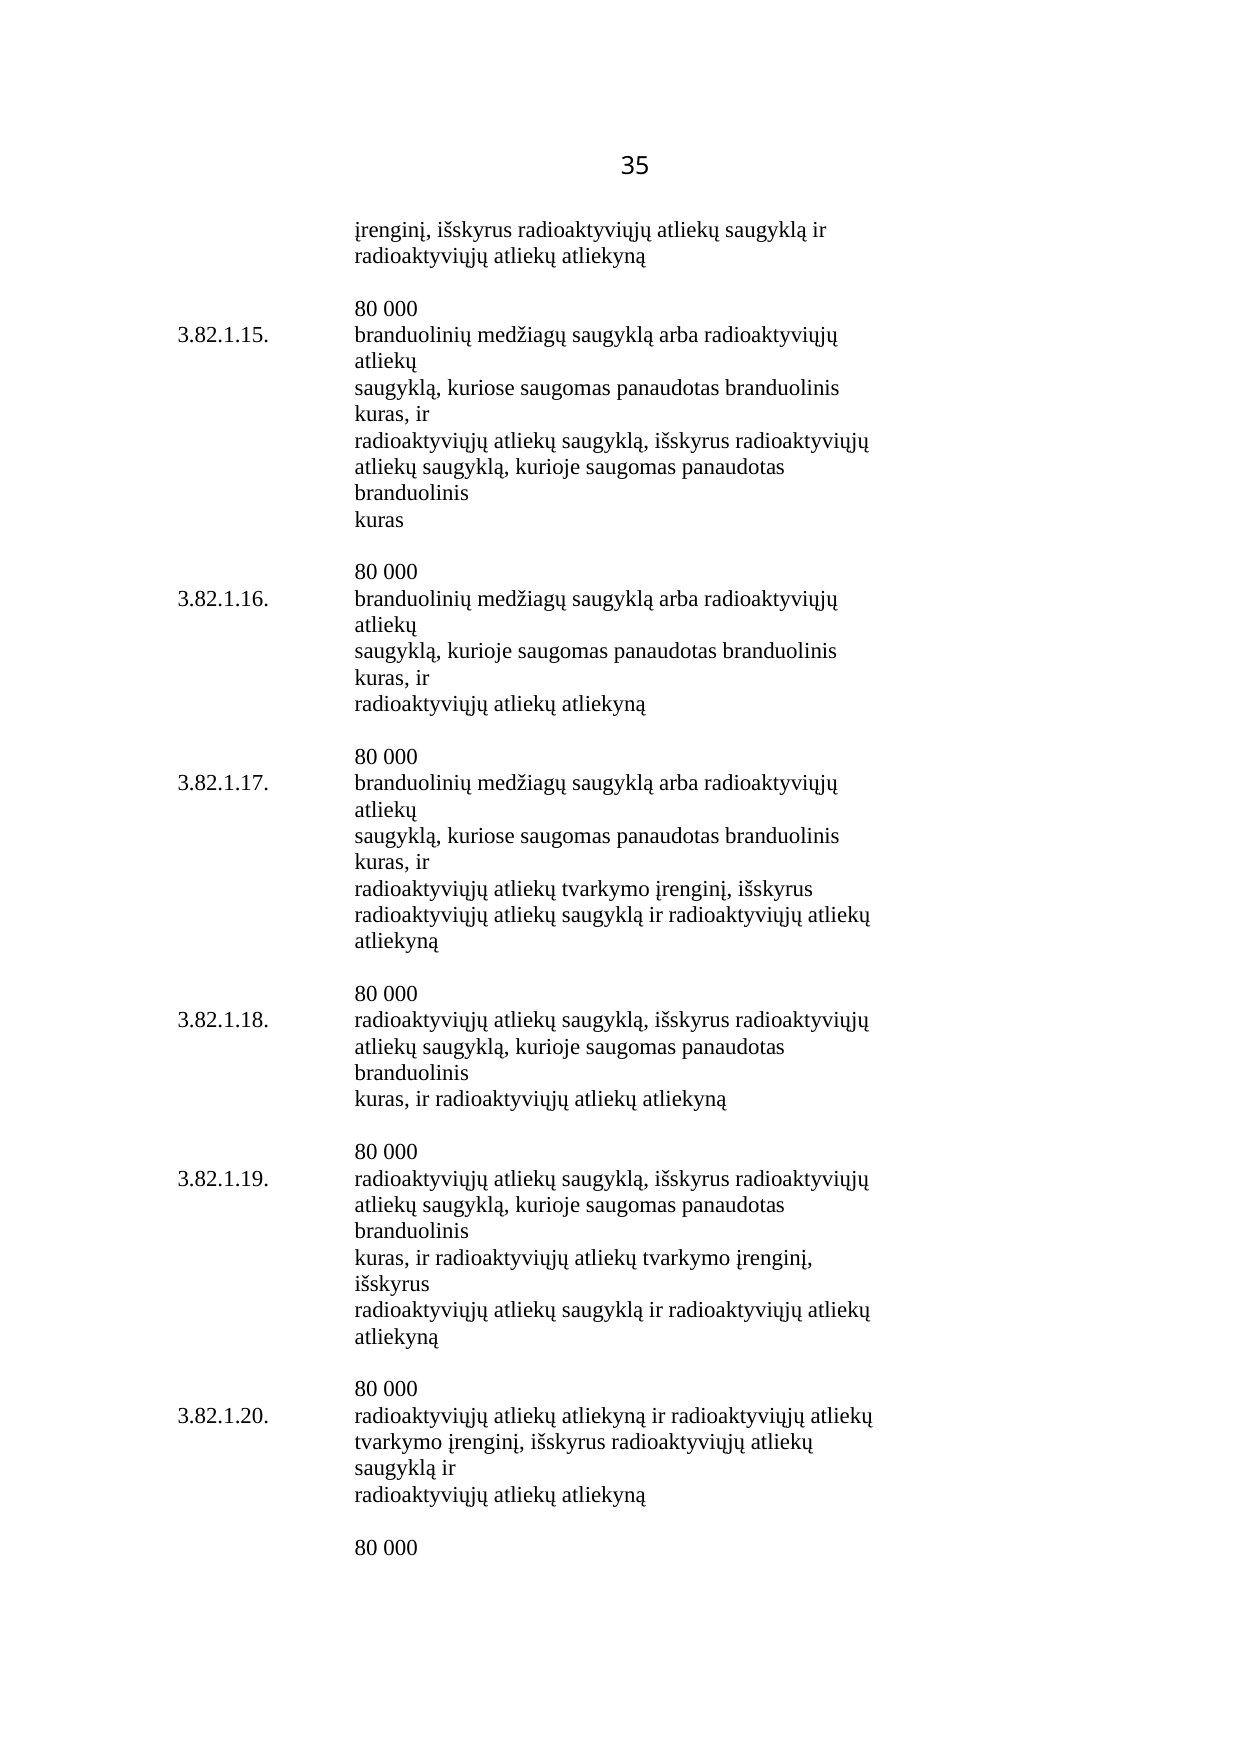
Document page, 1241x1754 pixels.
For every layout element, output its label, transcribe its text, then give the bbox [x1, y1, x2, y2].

text saugyklą, kuriose saugomas panaudotas branduolinis kuras, ir [354, 822, 892, 875]
text atliekų saugyklą, kurioje saugomas panaudotas branduolinis [354, 453, 892, 506]
text 3.82.1.15. branduolinių medžiagų saugyklą arba radioaktyviųjų atliekų [177, 321, 892, 374]
text radioaktyviųjų atliekų atliekyną 80 000 [354, 1481, 892, 1560]
text radioaktyviųjų atliekų atliekyną 80 000 [354, 690, 892, 769]
text atliekų saugyklą, kurioje saugomas panaudotas branduolinis [354, 1191, 892, 1244]
text radioaktyviųjų atliekų saugyklą ir radioaktyviųjų atliekų [354, 1296, 892, 1323]
text kuras, ir radioaktyviųjų atliekų tvarkymo įrenginį, išskyrus [354, 1244, 892, 1296]
text atliekyną 80 000 [354, 1323, 892, 1402]
text saugyklą, kurioje saugomas panaudotas branduolinis kuras, ir [354, 637, 892, 690]
text radioaktyviųjų atliekų atliekyną 80 000 [354, 242, 892, 321]
text tvarkymo įrenginį, išskyrus radioaktyviųjų atliekų saugyklą ir [354, 1428, 892, 1481]
text 3.82.1.19. radioaktyviųjų atliekų saugyklą, išskyrus radioaktyviųjų [177, 1164, 892, 1191]
text radioaktyviųjų atliekų saugyklą, išskyrus radioaktyviųjų [354, 427, 892, 453]
text įrenginį, išskyrus radioaktyviųjų atliekų saugyklą ir [354, 216, 892, 242]
text saugyklą, kuriose saugomas panaudotas branduolinis kuras, ir [354, 374, 892, 427]
text kuras 80 000 [354, 506, 892, 585]
text atliekų saugyklą, kurioje saugomas panaudotas branduolinis [354, 1033, 892, 1086]
text 3.82.1.16. branduolinių medžiagų saugyklą arba radioaktyviųjų atliekų [177, 585, 892, 637]
text 3.82.1.20. radioaktyviųjų atliekų atliekyną ir radioaktyviųjų atliekų [177, 1402, 892, 1428]
text 3.82.1.18. radioaktyviųjų atliekų saugyklą, išskyrus radioaktyviųjų [177, 1006, 892, 1033]
text radioaktyviųjų atliekų tvarkymo įrenginį, išskyrus [354, 875, 892, 901]
text 3.82.1.17. branduolinių medžiagų saugyklą arba radioaktyviųjų atliekų [177, 769, 892, 822]
text kuras, ir radioaktyviųjų atliekų atliekyną 80 000 [354, 1086, 892, 1164]
text radioaktyviųjų atliekų saugyklą ir radioaktyviųjų atliekų atliekyną 80 000 [354, 901, 892, 1006]
